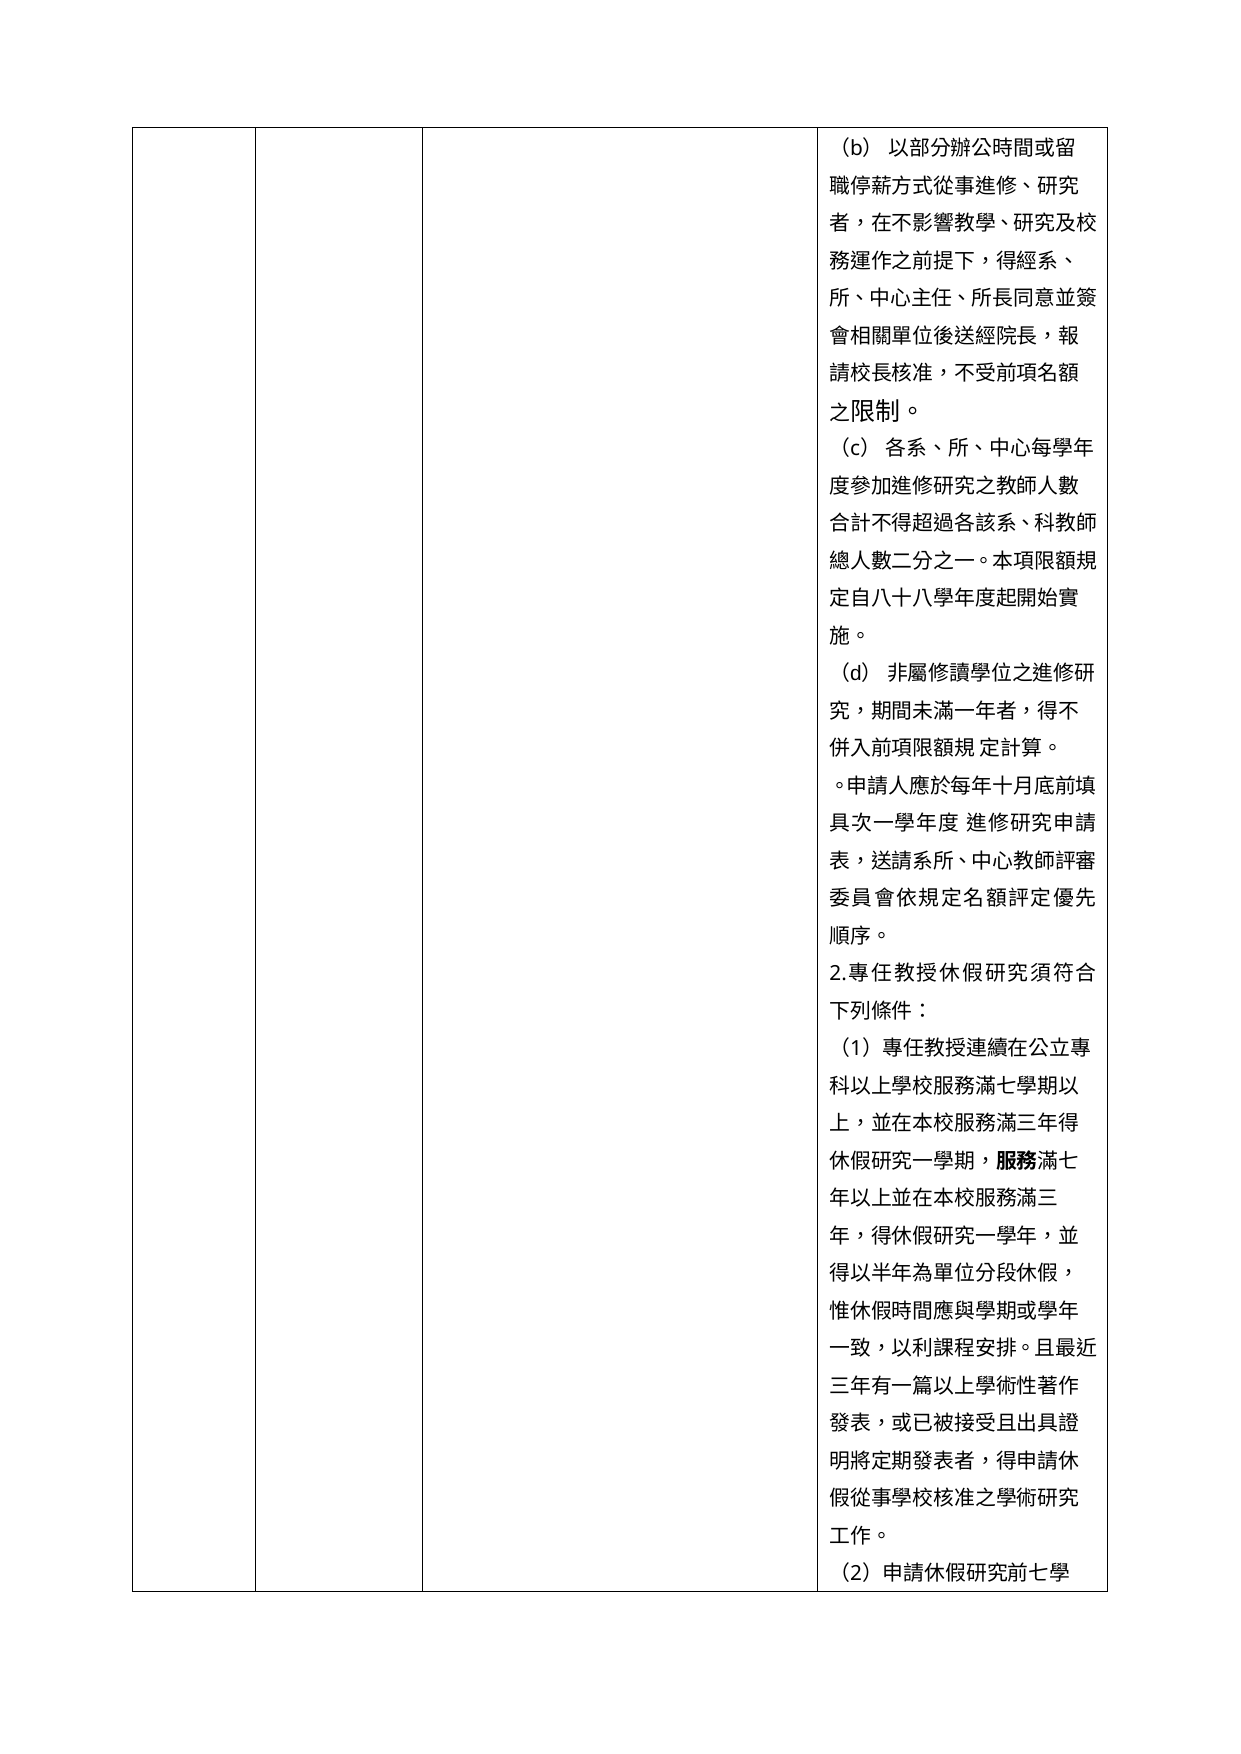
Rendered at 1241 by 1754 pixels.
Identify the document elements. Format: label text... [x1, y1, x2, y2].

table_cell [133, 128, 255, 1591]
table_cell （b） 以部分辦公時間或留職停薪方式從事進修、研究者，在不影響教學、研究及校務運作之前提下，得經系、所、中心主任、所長同意並簽會相關單位後送經院長，報請校長核准，不受前項名額之限制。 （c） 各系、所、中心每學年度參加進修研究之教師人數合計不得超過各該系、科教師總人數二分之一。本項限額規定自八十八學年度起開始實施。 （d） 非屬修讀學位之進修研究，期間未滿一年者，得不併入前項限額規 定計算。 。申請人應於每年十月底前填具次一學年度 進修研究申請表，送請系所、中心教師評審委員會依規定名額評定優先順序。 2.專任教授休假研究須符合下列條件： （1）專任教授連續在公立專科以上學校服務滿七學期以上，並在本校服務滿三年得休假研究一學期，服務滿七年以上並在本校服務滿三年，得休假研究一學年，並得以半年為單位分段休假，惟休假時間應與學期或學年一致，以利課程安排。且最近三年有一篇以上學術性著作發表，或已被接受且出具證明將定期發表者，得申請休假從事學校核准之學術研究工作。 （2）申請休假研究前七學 [818, 128, 1107, 1591]
table_cell [423, 128, 817, 1591]
table_cell [256, 128, 422, 1591]
